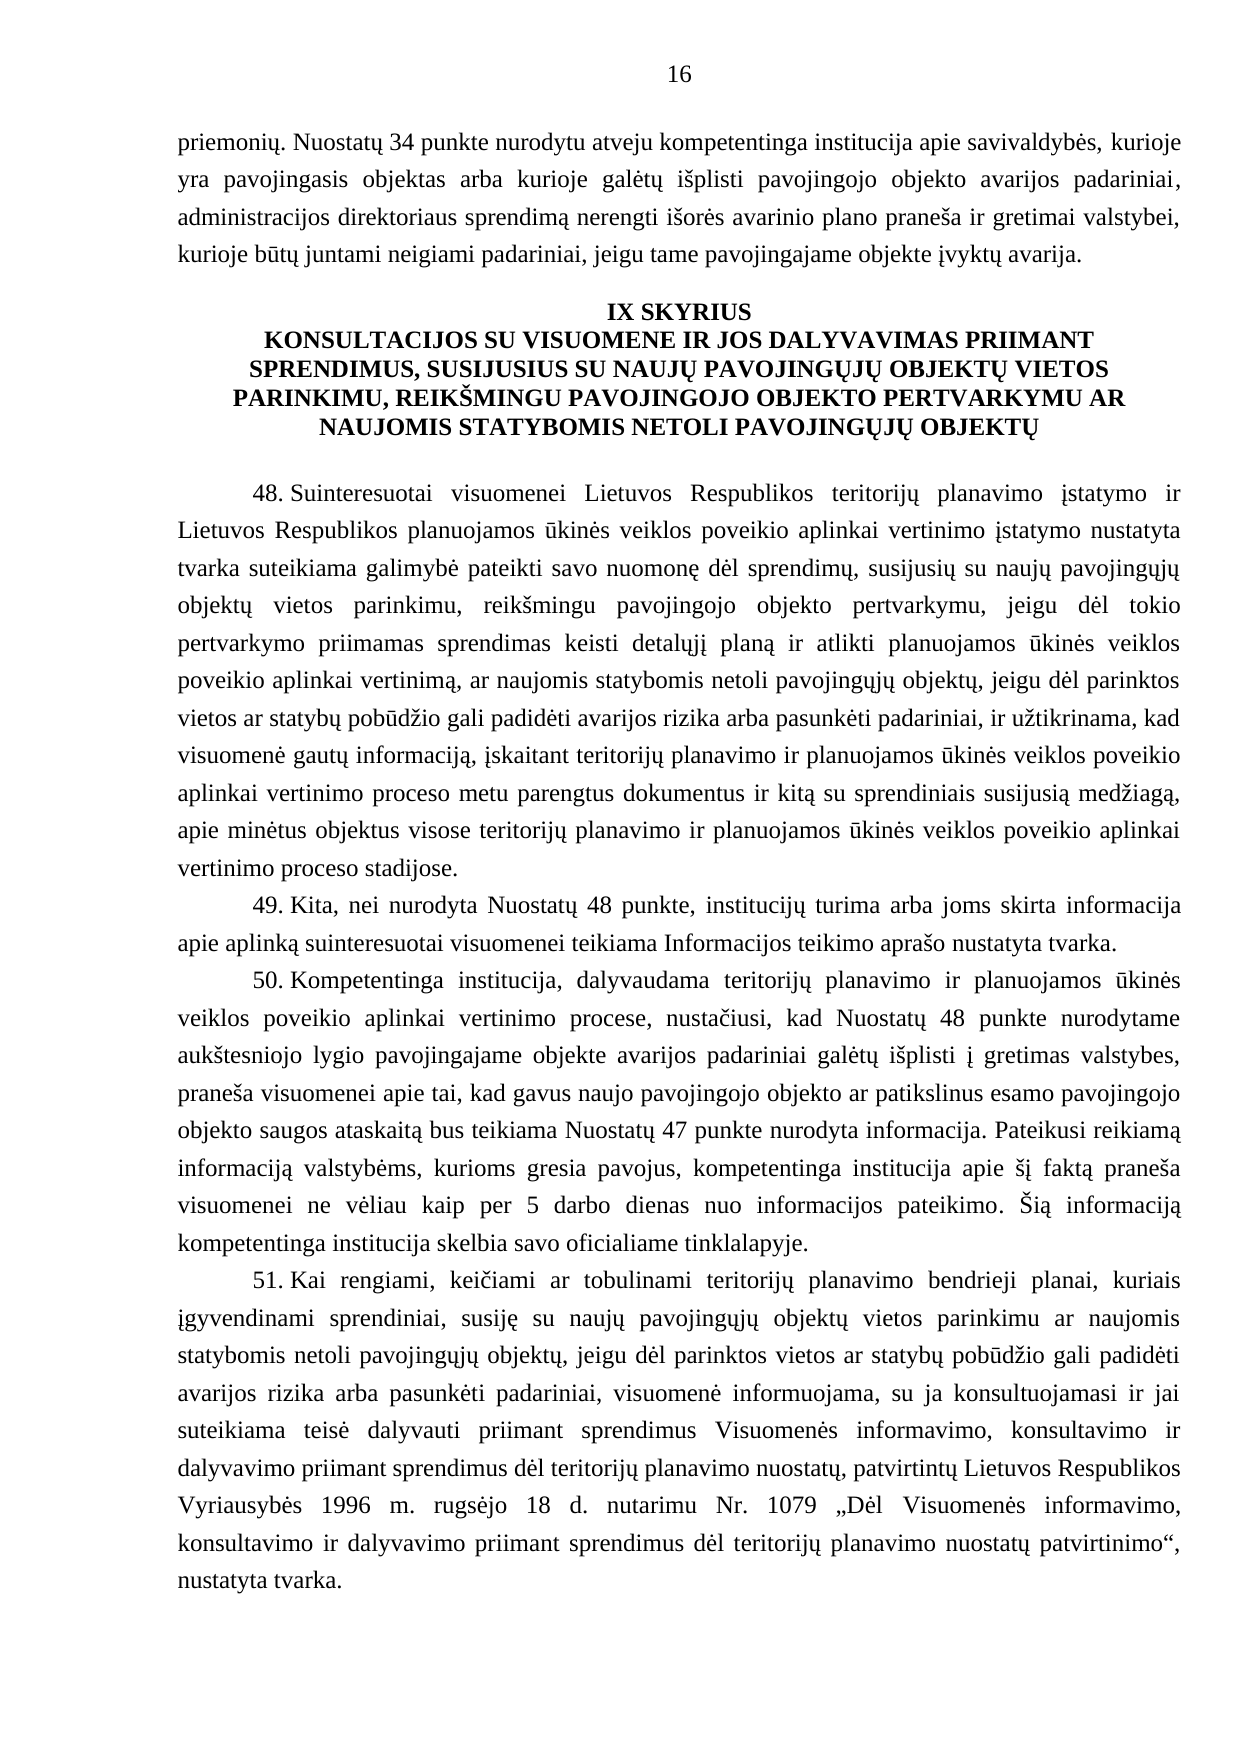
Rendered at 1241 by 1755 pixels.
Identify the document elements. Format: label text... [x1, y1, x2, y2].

text 49. Kita, nei nurodyta Nuostatų 48 punkte, institucijų turima arba joms skirta informacija apie aplinką suinteresuotai visuomenei teikiama Informacijos teikimo aprašo nustatyta tvarka. [177, 882, 1181, 957]
text KONSULTACIJOS SU VISUOMENE IR JOS DALYVAVIMAS PRIIMANT SPRENDIMUS, SUSIJUSIUS SU NAUJŲ PAVOJINGŲJŲ OBJEKTŲ VIETOS PARINKIMU, REIKŠMINGU PAVOJINGOJO OBJEKTO PERTVARKYMU AR NAUJOMIS STATYBOMIS NETOLI PAVOJINGŲJŲ OBJEKTŲ [177, 326, 1181, 441]
text 48. Suinteresuotai visuomenei Lietuvos Respublikos teritorijų planavimo įstatymo ir Lietuvos Respublikos planuojamos ūkinės veiklos poveikio aplinkai vertinimo įstatymo nustatyta tvarka suteikiama galimybė pateikti savo nuomonę dėl sprendimų, susijusių su naujų pavojingųjų objektų vietos parinkimu, reikšmingu pavojingojo objekto pertvarkymu, jeigu dėl tokio pertvarkymo priimamas sprendimas keisti detalųjį planą ir atlikti planuojamos ūkinės veiklos poveikio aplinkai vertinimą, ar naujomis statybomis netoli pavojingųjų objektų, jeigu dėl parinktos vietos ar statybų pobūdžio gali padidėti avarijos rizika arba pasunkėti padariniai, ir užtikrinama, kad visuomenė gautų informaciją, įskaitant teritorijų planavimo ir planuojamos ūkinės veiklos poveikio aplinkai vertinimo proceso metu parengtus dokumentus ir kitą su sprendiniais susijusią medžiagą, apie minėtus objektus visose teritorijų planavimo ir planuojamos ūkinės veiklos poveikio aplinkai vertinimo proceso stadijose. [177, 469, 1181, 882]
text 51. Kai rengiami, keičiami ar tobulinami teritorijų planavimo bendrieji planai, kuriais įgyvendinami sprendiniai, susiję su naujų pavojingųjų objektų vietos parinkimu ar naujomis statybomis netoli pavojingųjų objektų, jeigu dėl parinktos vietos ar statybų pobūdžio gali padidėti avarijos rizika arba pasunkėti padariniai, visuomenė informuojama, su ja konsultuojamasi ir jai suteikiama teisė dalyvauti priimant sprendimus Visuomenės informavimo, konsultavimo ir dalyvavimo priimant sprendimus dėl teritorijų planavimo nuostatų, patvirtintų Lietuvos Respublikos Vyriausybės 1996 m. rugsėjo 18 d. nutarimu Nr. 1079 „Dėl Visuomenės informavimo, konsultavimo ir dalyvavimo priimant sprendimus dėl teritorijų planavimo nuostatų patvirtinimo“, nustatyta tvarka. [177, 1257, 1181, 1594]
text IX SKYRIUS [177, 297, 1181, 326]
text 50. Kompetentinga institucija, dalyvaudama teritorijų planavimo ir planuojamos ūkinės veiklos poveikio aplinkai vertinimo procese, nustačiusi, kad Nuostatų 48 punkte nurodytame aukštesniojo lygio pavojingajame objekte avarijos padariniai galėtų išplisti į gretimas valstybes, praneša visuomenei apie tai, kad gavus naujo pavojingojo objekto ar patikslinus esamo pavojingojo objekto saugos ataskaitą bus teikiama Nuostatų 47 punkte nurodyta informacija. Pateikusi reikiamą informaciją valstybėms, kurioms gresia pavojus, kompetentinga institucija apie šį faktą praneša visuomenei ne vėliau kaip per 5 darbo dienas nuo informacijos pateikimo. Šią informaciją kompetentinga institucija skelbia savo oficialiame tinklalapyje. [177, 957, 1181, 1257]
text priemonių. Nuostatų 34 punkte nurodytu atveju kompetentinga institucija apie savivaldybės, kurioje yra pavojingasis objektas arba kurioje galėtų išplisti pavojingojo objekto avarijos padariniai, administracijos direktoriaus sprendimą nerengti išorės avarinio plano praneša ir gretimai valstybei, kurioje būtų juntami neigiami padariniai, jeigu tame pavojingajame objekte įvyktų avarija. [177, 118, 1181, 268]
